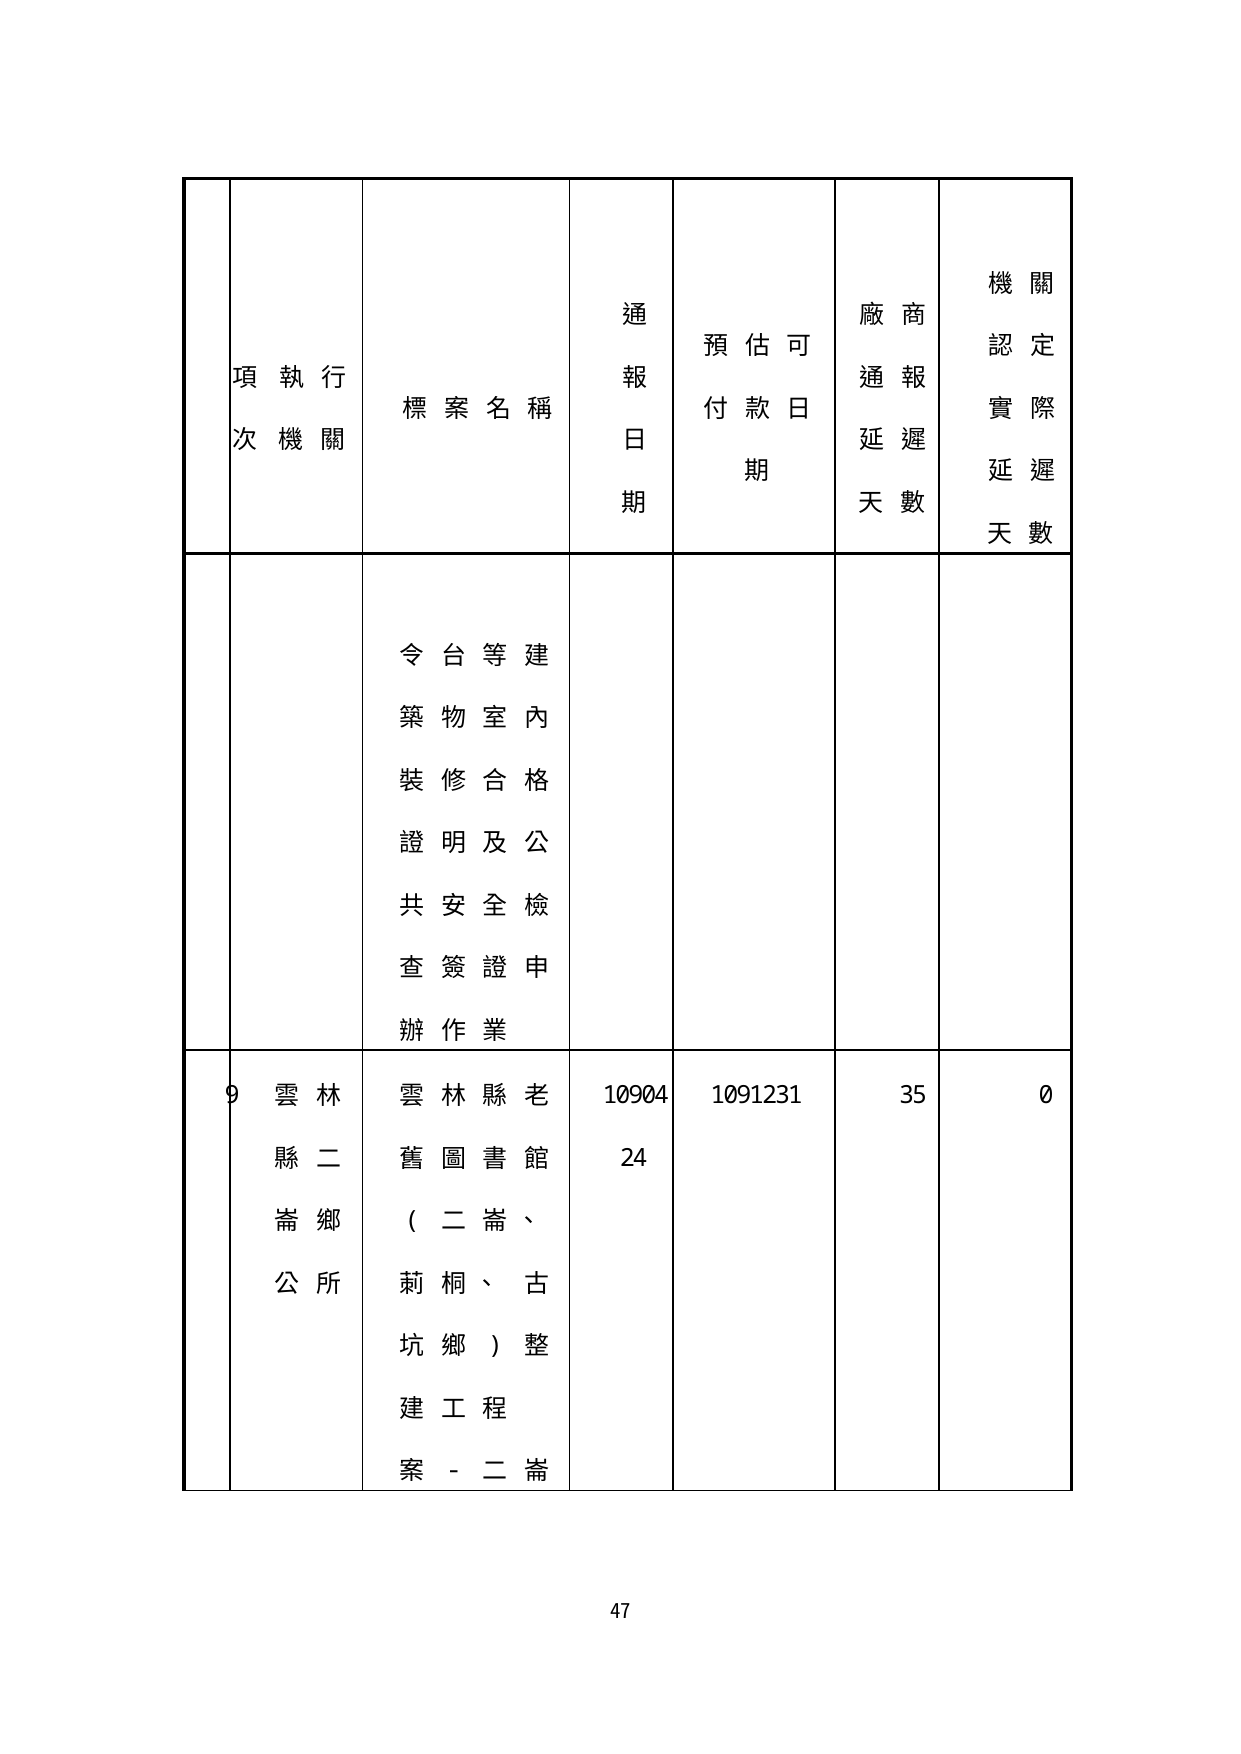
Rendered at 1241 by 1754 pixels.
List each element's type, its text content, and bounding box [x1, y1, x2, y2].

table_cell [940, 555, 1070, 1049]
table_header 項次 [186, 180, 229, 552]
table_cell [674, 555, 834, 1049]
table_header 標案名稱 [363, 180, 569, 552]
table_header 廠商通報延遲天數 [836, 180, 938, 552]
table_cell 8 [186, 555, 229, 1049]
table_cell 雲林縣二崙鄉公所 [231, 1051, 362, 1490]
table_header 預估可付款日期 [674, 180, 834, 552]
table_cell 雲林縣老舊圖書館(二崙、莿桐、古坑鄉)整建工程案-二崙 [363, 1051, 569, 1490]
table_cell [570, 555, 672, 1049]
table_header 通報日期 [570, 180, 672, 552]
table_header 執行機關 [231, 180, 362, 552]
table_cell 1091231 [674, 1051, 834, 1490]
table_cell 令台等建築物室內裝修合格證明及公共安全檢查簽證申辦作業 [363, 555, 569, 1049]
table_cell 1090424 [570, 1051, 672, 1490]
table_cell [836, 555, 938, 1049]
table_cell 9 [186, 1051, 229, 1490]
table_cell 0 [940, 1051, 1070, 1490]
table_cell 35 [836, 1051, 938, 1490]
table_cell 國立東華大學 [231, 555, 362, 1049]
table_header 機關認定實際延遲天數 [940, 180, 1070, 552]
